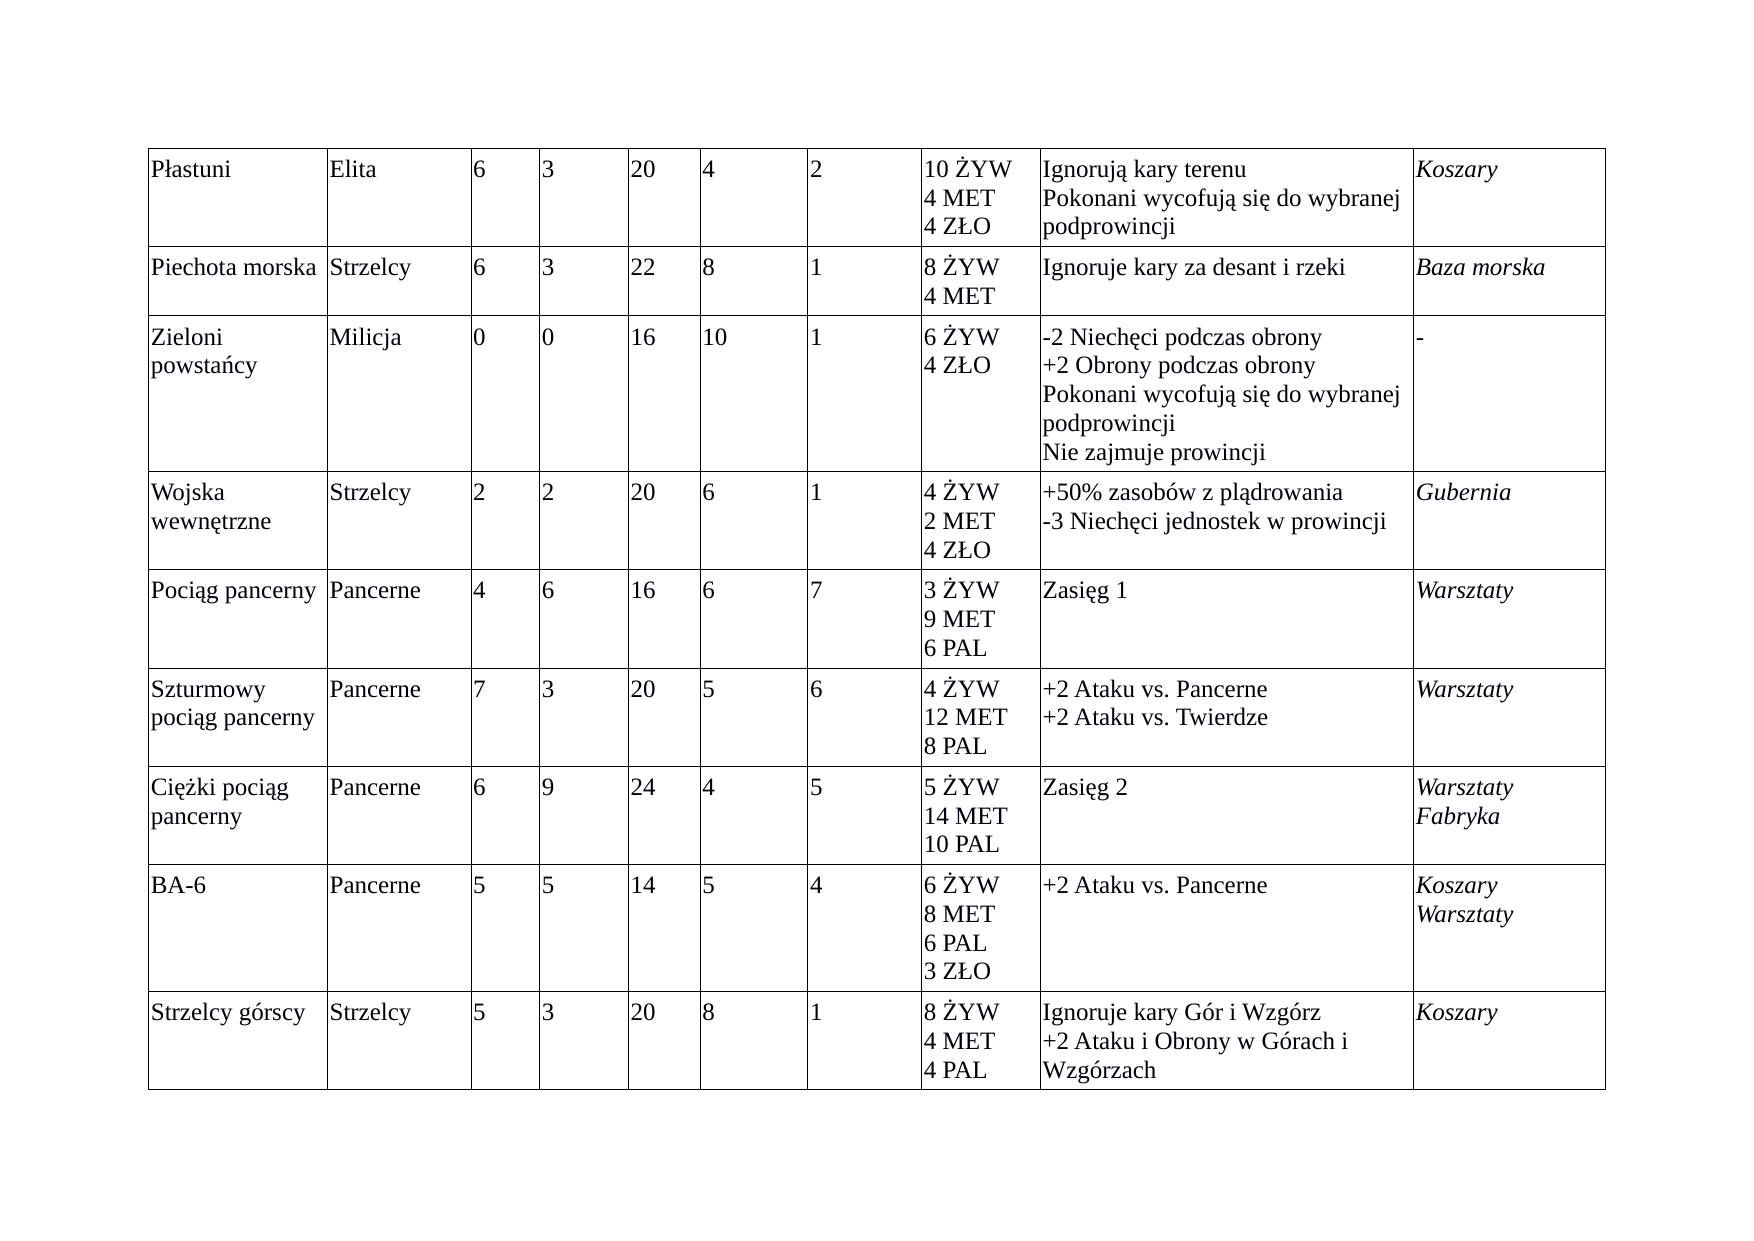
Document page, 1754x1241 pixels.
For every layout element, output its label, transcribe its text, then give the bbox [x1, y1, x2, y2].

table_cell 2 [808, 149, 921, 246]
table_cell Zasięg 2 [1041, 767, 1413, 864]
table_cell Koszary [1414, 992, 1605, 1089]
table_cell 20 [629, 472, 700, 569]
table_cell Warsztaty [1414, 669, 1605, 766]
table_cell 16 [629, 316, 700, 471]
table_cell 7 [472, 669, 539, 766]
table_cell 3 [540, 149, 628, 246]
table_cell 4 [472, 570, 539, 667]
table_cell 7 [808, 570, 921, 667]
table_cell 5 ŻYW 14 MET 10 PAL [922, 767, 1040, 864]
table_cell Ignoruje kary za desant i rzeki [1041, 247, 1413, 315]
table_cell 5 [701, 669, 807, 766]
table_cell 1 [808, 992, 921, 1089]
table_cell Pancerne [328, 669, 471, 766]
table_cell 20 [629, 669, 700, 766]
table_cell 6 [540, 570, 628, 667]
table_cell Warsztaty Fabryka [1414, 767, 1605, 864]
table_cell 5 [472, 865, 539, 991]
table_cell 3 ŻYW 9 MET 6 PAL [922, 570, 1040, 667]
table_cell 3 [540, 992, 628, 1089]
table_cell 1 [808, 316, 921, 471]
table_cell 8 [701, 992, 807, 1089]
table_cell Strzelcy [328, 992, 471, 1089]
table_cell Strzelcy górscy [149, 992, 327, 1089]
table_cell 6 [701, 570, 807, 667]
table_cell Wojska wewnętrzne [149, 472, 327, 569]
table_cell 4 [701, 767, 807, 864]
table_cell Ciężki pociąg pancerny [149, 767, 327, 864]
table_cell 1 [808, 247, 921, 315]
table_cell 4 ŻYW 12 MET 8 PAL [922, 669, 1040, 766]
table_cell 20 [629, 149, 700, 246]
table_cell BA-6 [149, 865, 327, 991]
table_cell Strzelcy [328, 472, 471, 569]
table_cell Płastuni [149, 149, 327, 246]
table_cell 6 [472, 767, 539, 864]
table_cell 6 [472, 247, 539, 315]
table_cell 3 [540, 247, 628, 315]
table_cell Szturmowy pociąg pancerny [149, 669, 327, 766]
table_cell Ignorują kary terenu Pokonani wycofują się do wybranej podprowincji [1041, 149, 1413, 246]
table_cell Zieloni powstańcy [149, 316, 327, 471]
table_cell 10 [701, 316, 807, 471]
table_cell Warsztaty [1414, 570, 1605, 667]
table_cell Koszary [1414, 149, 1605, 246]
table_cell Pancerne [328, 570, 471, 667]
table_cell 8 ŻYW 4 MET 4 PAL [922, 992, 1040, 1089]
table_cell 10 ŻYW 4 MET 4 ZŁO [922, 149, 1040, 246]
table_cell 16 [629, 570, 700, 667]
table_cell 6 ŻYW 8 MET 6 PAL 3 ZŁO [922, 865, 1040, 991]
table_cell 5 [701, 865, 807, 991]
table_cell 6 [808, 669, 921, 766]
table_cell 14 [629, 865, 700, 991]
table_cell -2 Niechęci podczas obrony +2 Obrony podczas obrony Pokonani wycofują się do wybranej podprowincji Nie zajmuje prowincji [1041, 316, 1413, 471]
table_cell Ignoruje kary Gór i Wzgórz +2 Ataku i Obrony w Górach i Wzgórzach [1041, 992, 1413, 1089]
table_cell Elita [328, 149, 471, 246]
table_cell Koszary Warsztaty [1414, 865, 1605, 991]
table_cell 5 [808, 767, 921, 864]
table_cell Zasięg 1 [1041, 570, 1413, 667]
table_cell 3 [540, 669, 628, 766]
table_cell 2 [472, 472, 539, 569]
table_cell Pociąg pancerny [149, 570, 327, 667]
table_cell Pancerne [328, 865, 471, 991]
table_cell 1 [808, 472, 921, 569]
table_cell 9 [540, 767, 628, 864]
table_cell 20 [629, 992, 700, 1089]
table_cell +2 Ataku vs. Pancerne +2 Ataku vs. Twierdze [1041, 669, 1413, 766]
table_cell 4 [701, 149, 807, 246]
table_cell 5 [472, 992, 539, 1089]
table_cell Pancerne [328, 767, 471, 864]
table_cell 2 [540, 472, 628, 569]
table_cell 6 [472, 149, 539, 246]
table_cell +50% zasobów z plądrowania -3 Niechęci jednostek w prowincji [1041, 472, 1413, 569]
table_cell Gubernia [1414, 472, 1605, 569]
table_cell - [1414, 316, 1605, 471]
table_cell Strzelcy [328, 247, 471, 315]
table_cell 6 [701, 472, 807, 569]
table_cell 24 [629, 767, 700, 864]
table_cell 0 [540, 316, 628, 471]
table_cell 8 [701, 247, 807, 315]
table_cell 4 ŻYW 2 MET 4 ZŁO [922, 472, 1040, 569]
table_cell 5 [540, 865, 628, 991]
table_cell +2 Ataku vs. Pancerne [1041, 865, 1413, 991]
table_cell 0 [472, 316, 539, 471]
table_cell Piechota morska [149, 247, 327, 315]
table_cell Baza morska [1414, 247, 1605, 315]
table_cell 22 [629, 247, 700, 315]
table_cell 6 ŻYW 4 ZŁO [922, 316, 1040, 471]
table_cell Milicja [328, 316, 471, 471]
table_cell 8 ŻYW 4 MET [922, 247, 1040, 315]
table_cell 4 [808, 865, 921, 991]
